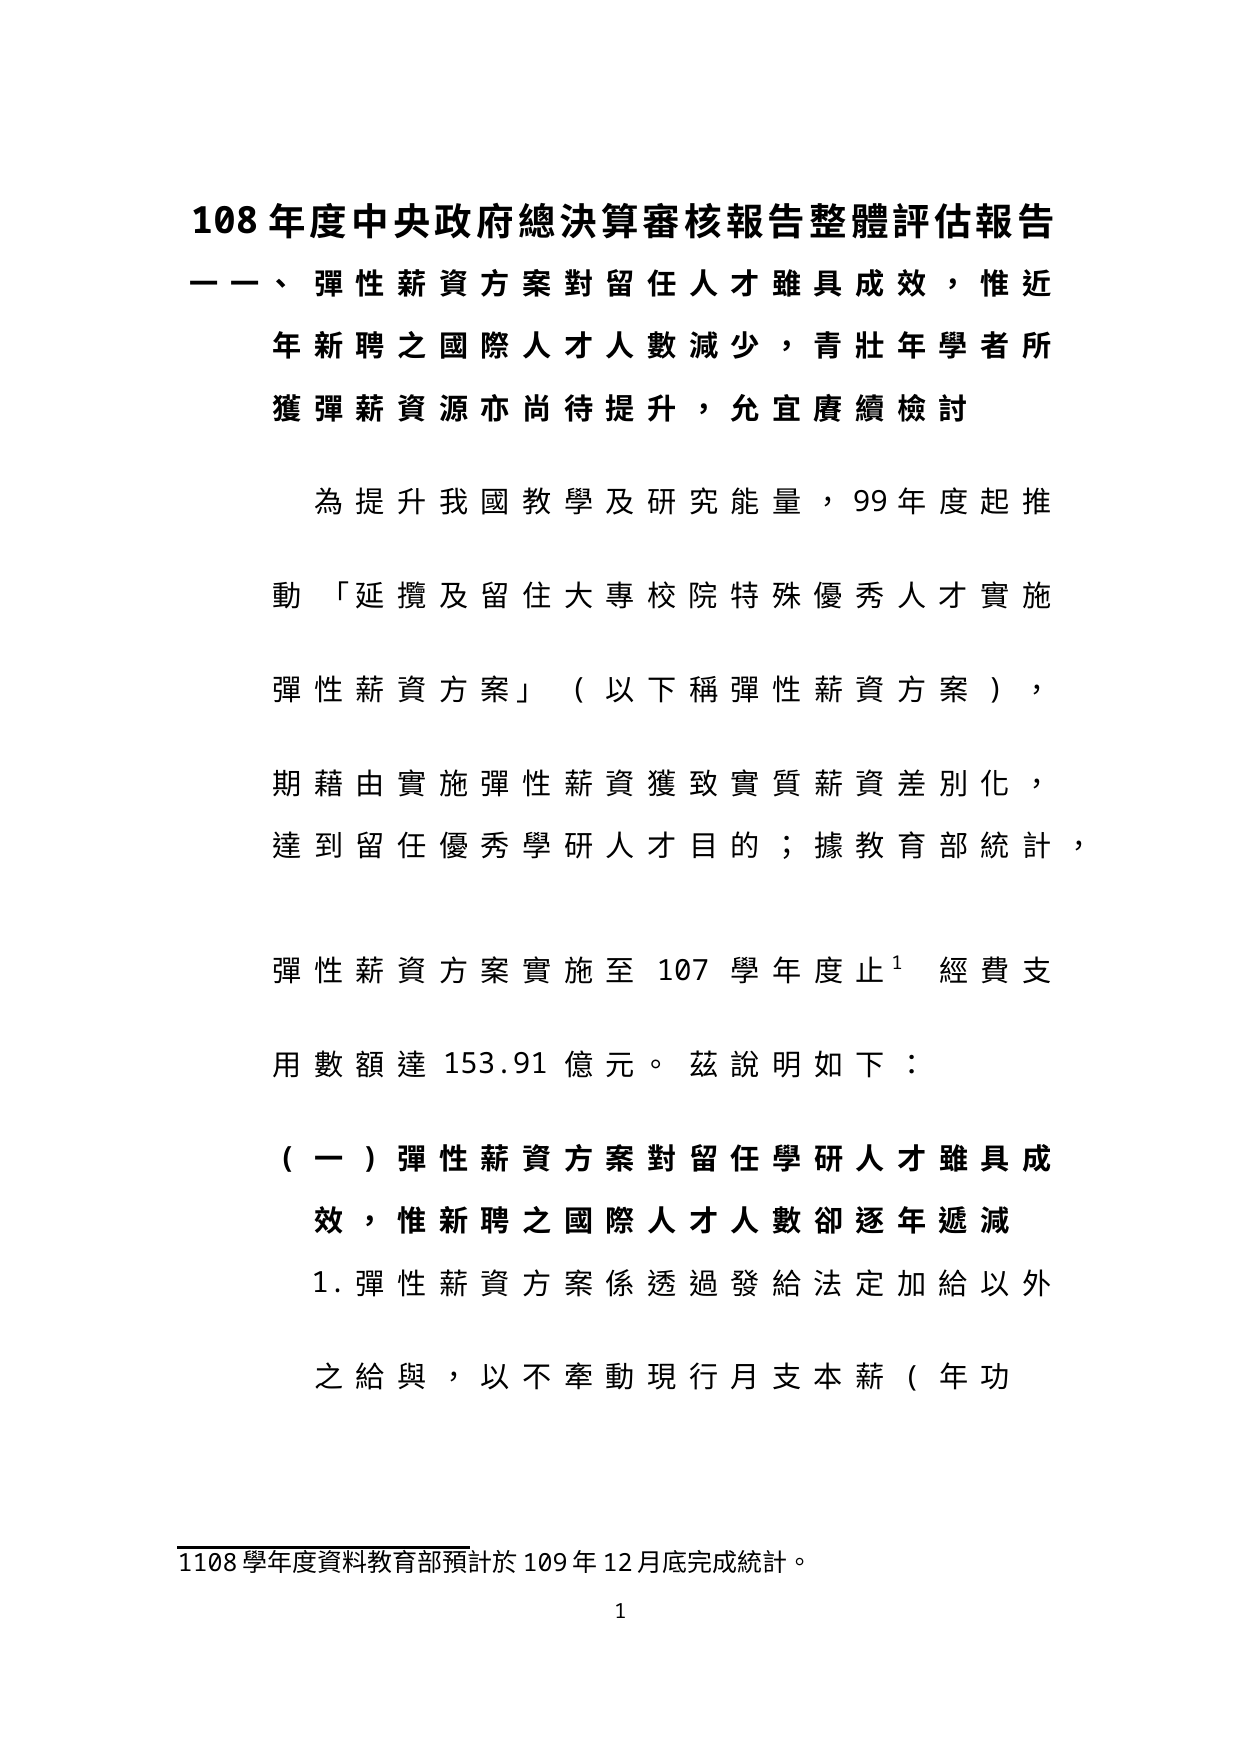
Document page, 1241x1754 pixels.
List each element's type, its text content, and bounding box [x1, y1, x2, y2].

text 一一、彈性薪資方案對留任人才雖具成效，惟近年新聘之國際人才人數減少，青壯年學者所獲彈薪資源亦尚待提升，允宜賡續檢討 [183, 240, 1058, 427]
text 為提升我國教學及研究能量，99年度起推動「延攬及留住大專校院特殊優秀人才實施彈性薪資方案」(以下稱彈性薪資方案)，期藉由實施彈性薪資獲致實質薪資差別化，達到留任優秀學研人才目的；據教育部統計，彈性薪資方案實施至107學年度止經費支用數額達153.91億元。茲說明如下： [242, 427, 1058, 1115]
text 108年度中央政府總決算審核報告整體評估報告 [183, 177, 1058, 240]
text 108學年度資料教育部預計於109年12月底完成統計。 [177, 1548, 1063, 1577]
text (一)彈性薪資方案對留任學研人才雖具成效，惟新聘之國際人才人數卻逐年遞減 [242, 1115, 1058, 1240]
text 1.彈性薪資方案係透過發給法定加給以外之給與，以不牽動現行月支本薪(年功 [271, 1240, 1058, 1427]
